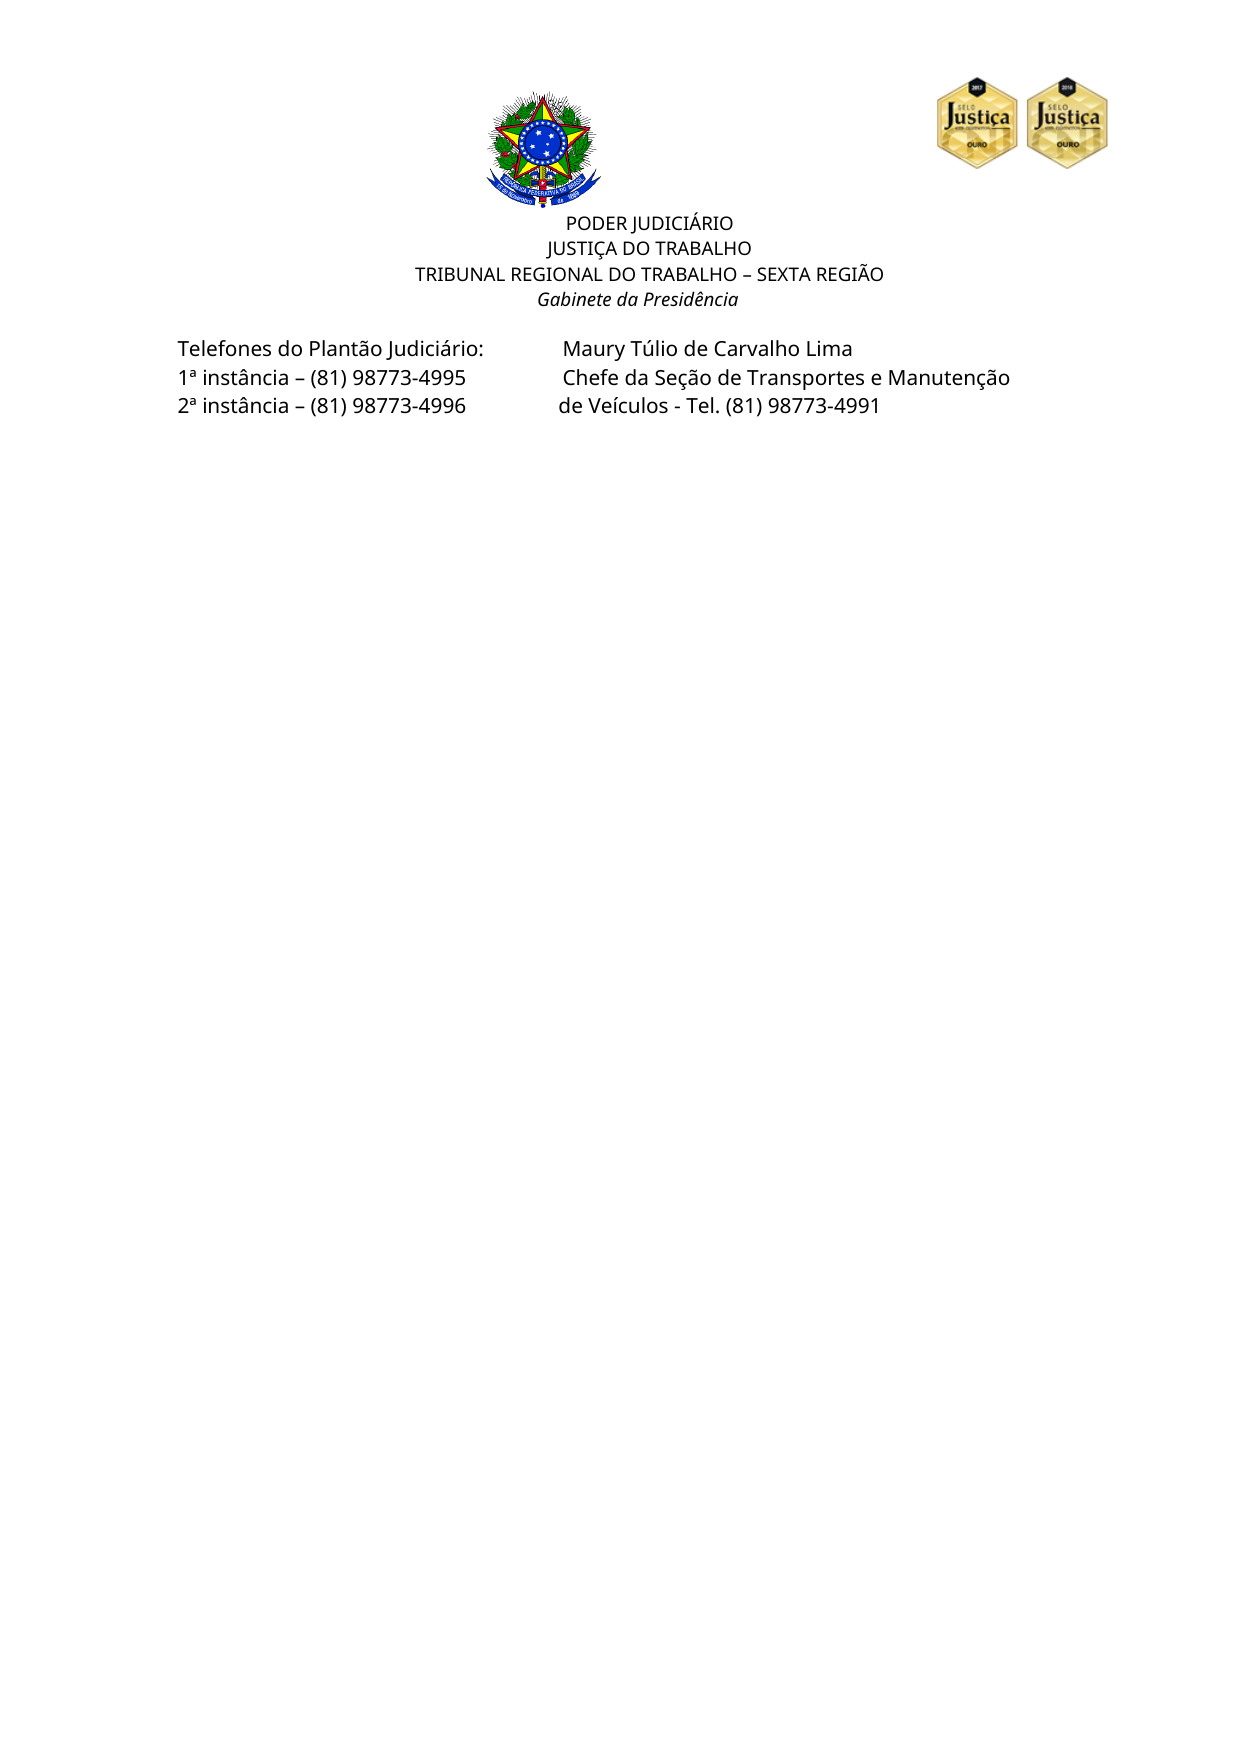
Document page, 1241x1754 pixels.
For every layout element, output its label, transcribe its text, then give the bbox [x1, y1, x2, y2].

picture [937, 75, 1122, 176]
text 2ª instância – (81) 98773-4996 de Veículos - Tel. (81) 98773-4991 [177, 391, 1122, 420]
text Telefones do Plantão Judiciário: Maury Túlio de Carvalho Lima [177, 334, 1122, 363]
text 1ª instância – (81) 98773-4995 Chefe da Seção de Transportes e Manutenção [177, 363, 1122, 391]
picture [480, 88, 604, 210]
